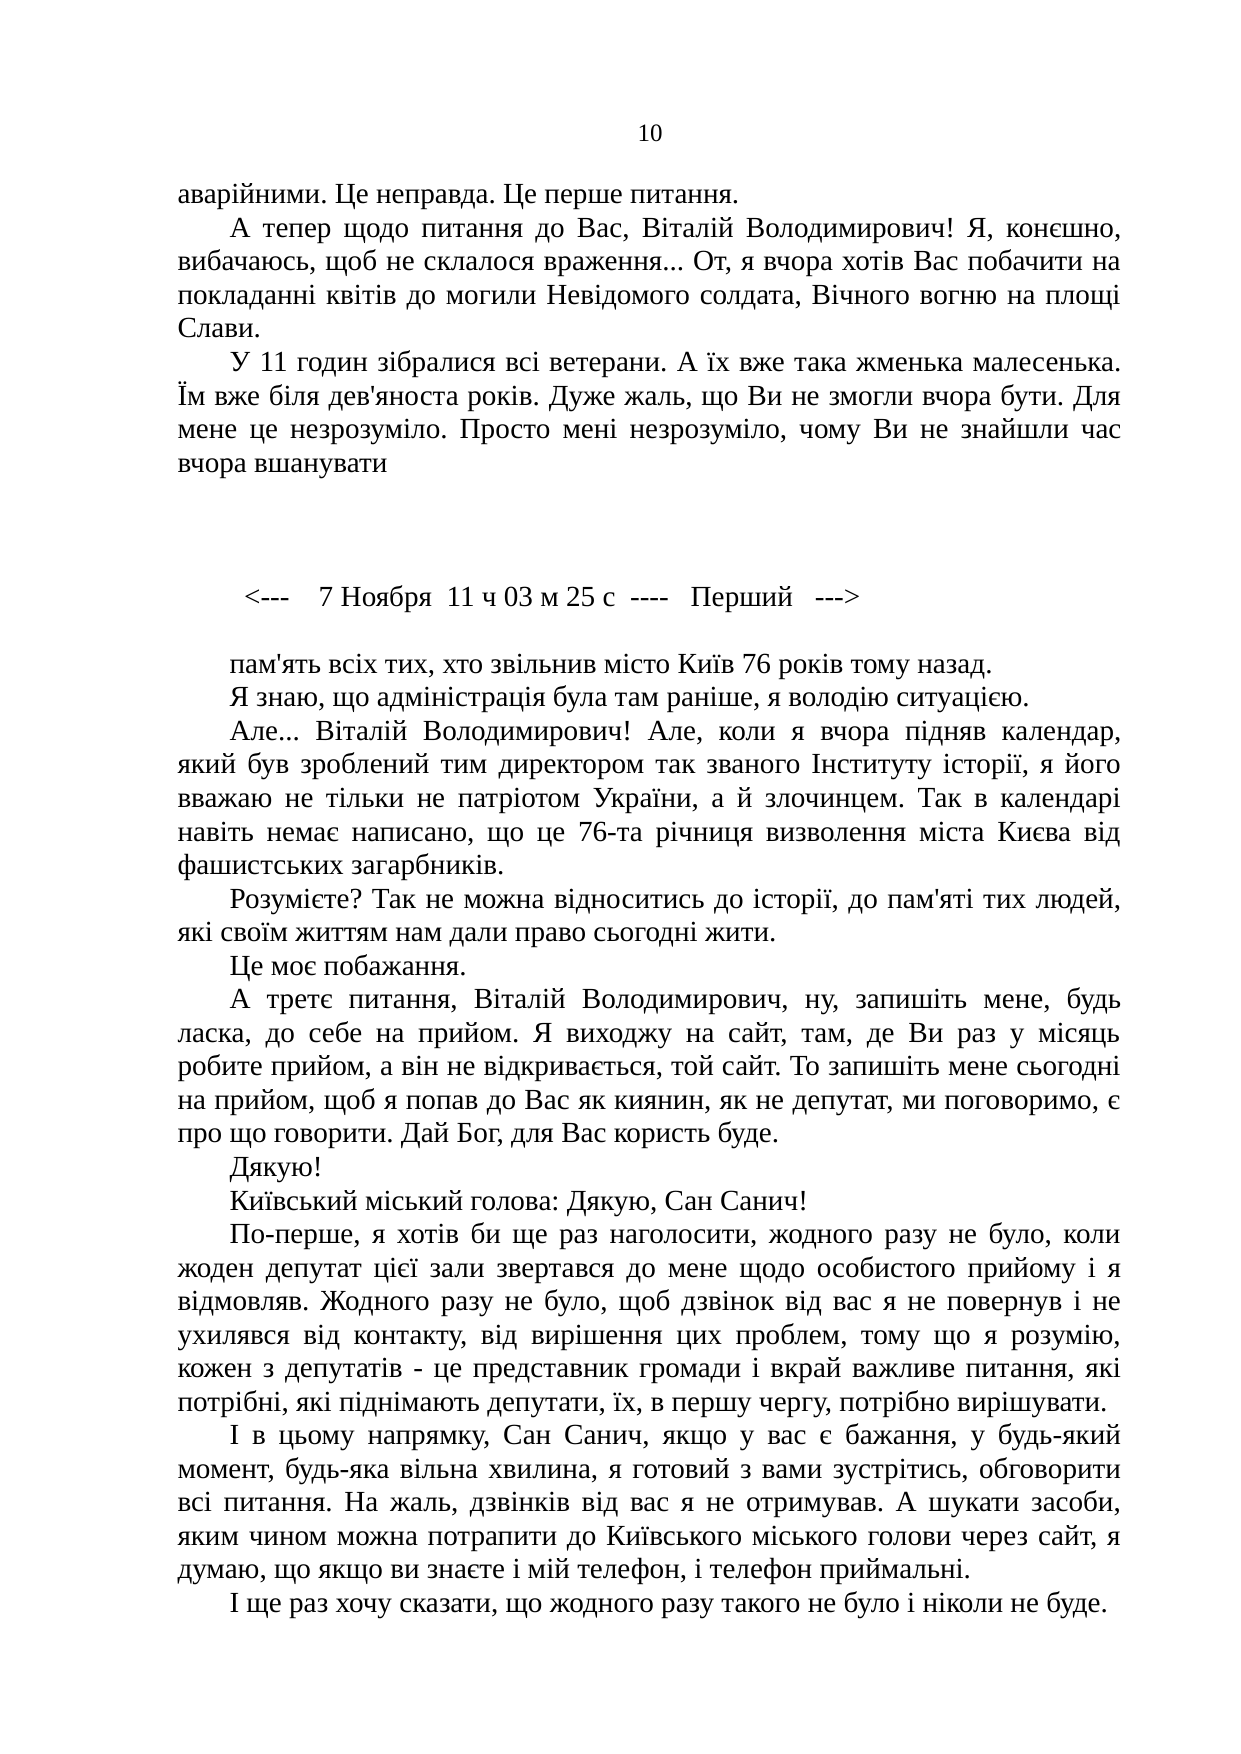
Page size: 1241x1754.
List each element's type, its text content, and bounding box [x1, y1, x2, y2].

text Розумієте? Так не можна відноситись до історії, до пам'яті тих людей, які своїм життям нам дали право сьогодні жити. [177, 881, 1122, 948]
text І ще раз хочу сказати, що жодного разу такого не було і ніколи не буде. [177, 1585, 1122, 1619]
text А тепер щодо питання до Вас, Віталій Володимирович! Я, конєшно, вибачаюсь, щоб не склалося враження... От, я вчора хотів Вас побачити на покладанні квітів до могили Невідомого солдата, Вічного вогню на площі Слави. [177, 210, 1122, 344]
text аварійними. Це неправда. Це перше питання. [177, 176, 1122, 210]
text А третє питання, Віталій Володимирович, ну, запишіть мене, будь ласка, до себе на прийом. Я виходжу на сайт, там, де Ви раз у місяць робите прийом, а він не відкривається, той сайт. То запишіть мене сьогодні на прийом, щоб я попав до Вас як киянин, як не депутат, ми поговоримо, є про що говорити. Дай Бог, для Вас користь буде. [177, 981, 1122, 1149]
text Це моє побажання. [177, 948, 1122, 981]
text Дякую! [177, 1149, 1122, 1183]
text По-перше, я хотів би ще раз наголосити, жодного разу не було, коли жоден депутат цієї зали звертався до мене щодо особистого прийому і я відмовляв. Жодного разу не було, щоб дзвінок від вас я не повернув і не ухилявся від контакту, від вирішення цих проблем, тому що я розумію, кожен з депутатів - це представник громади і вкрай важливе питання, які потрібні, які піднімають депутати, їх, в першу чергу, потрібно вирішувати. [177, 1216, 1122, 1417]
text Я знаю, що адміністрація була там раніше, я володію ситуацією. [177, 679, 1122, 713]
text Але... Віталій Володимирович! Але, коли я вчора підняв календар, який був зроблений тим директором так званого Інституту історії, я його вважаю не тільки не патріотом України, а й злочинцем. Так в календарі навіть немає написано, що це 76-та річниця визволення міста Києва від фашистських загарбників. [177, 713, 1122, 881]
text У 11 годин зібралися всі ветерани. А їх вже така жменька малесенька. Їм вже біля дев'яноста років. Дуже жаль, що Ви не змогли вчора бути. Для мене це незрозуміло. Просто мені незрозуміло, чому Ви не знайшли час вчора вшанувати [177, 344, 1122, 478]
text Київський міський голова: Дякую, Сан Санич! [177, 1183, 1122, 1216]
text <--- 7 Ноября 11 ч 03 м 25 с ---- Перший ---> [177, 579, 1122, 612]
text І в цьому напрямку, Сан Санич, якщо у вас є бажання, у будь-який момент, будь-яка вільна хвилина, я готовий з вами зустрітись, обговорити всі питання. На жаль, дзвінків від вас я не отримував. А шукати засоби, яким чином можна потрапити до Київського міського голови через сайт, я думаю, що якщо ви знаєте і мій телефон, і телефон приймальні. [177, 1417, 1122, 1585]
text пам'ять всіх тих, хто звільнив місто Київ 76 років тому назад. [177, 646, 1122, 679]
